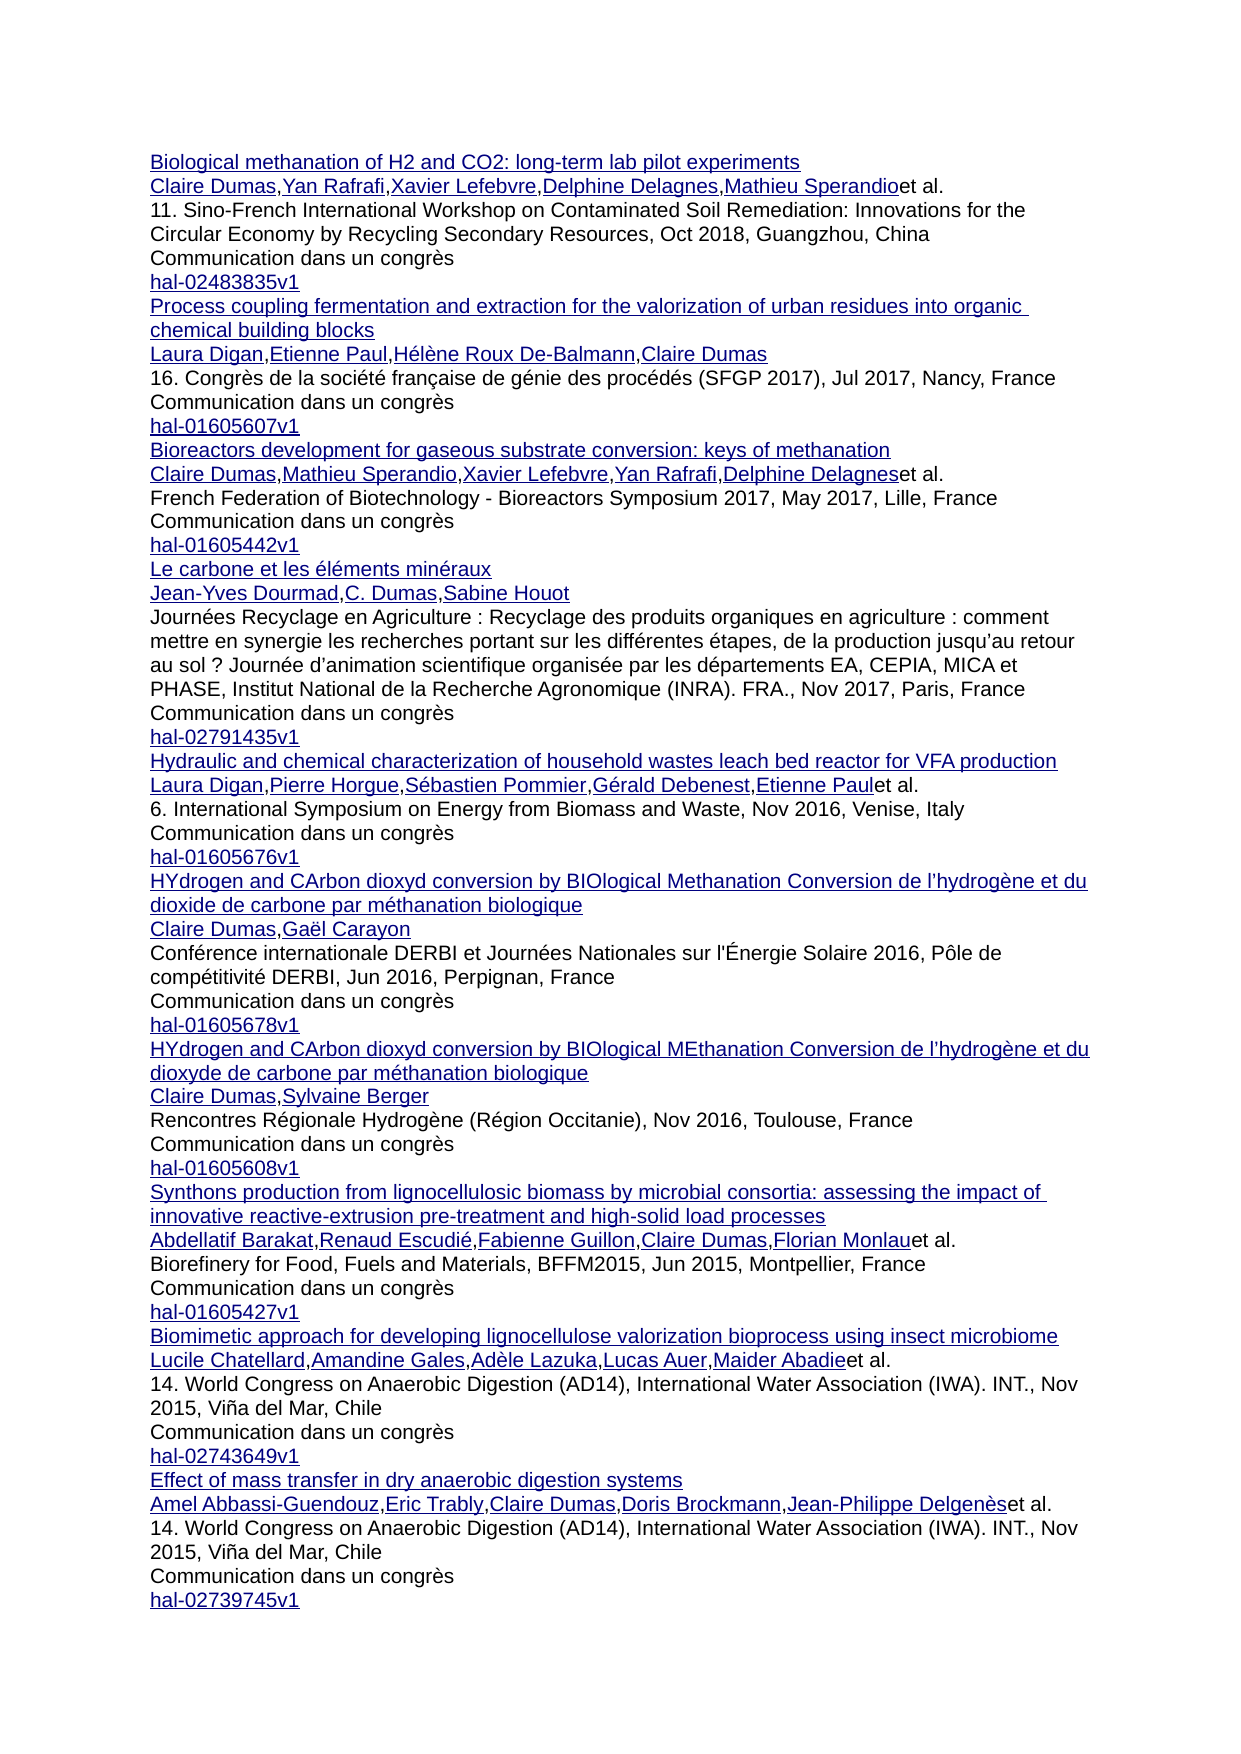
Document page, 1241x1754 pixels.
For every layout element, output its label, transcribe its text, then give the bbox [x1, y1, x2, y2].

table_cell HYdrogen and CArbon dioxyd conversion by BIOlogical MEthanation Conversion de l’hydrogène et du [150, 1036, 1090, 1057]
table_cell Biomimetic approach for developing lignocellulose valorization bioprocess using insect microbiome Lucile Chatellard,Amandine Gales,Adèle Lazuka,Lucas Auer,Maider Abadieet al. 14. World Congress on Anaerobic Digestion (AD14), International Water Association (IWA). INT., Nov 2015, Viña del Mar, Chile Communication dans un congrès hal-02743649v1 [150, 1324, 1090, 1468]
table_cell Biological methanation of H2 and CO2: long-term lab pilot experiments Claire Dumas,Yan Rafrafi,Xavier Lefebvre,Delphine Delagnes,Mathieu Sperandioet al. 11. Sino-French International Workshop on Contaminated Soil Remediation: Innovations for the Circular Economy by Recycling Secondary Resources, Oct 2018, Guangzhou, China Communication dans un congrès hal-02483835v1 [150, 150, 1090, 294]
table_cell dioxyde de carbone par méthanation biologique Claire Dumas,Sylvaine Berger Rencontres Régionale Hydrogène (Région Occitanie), Nov 2016, Toulouse, France Communication dans un congrès hal-01605608v1 [150, 1058, 1090, 1180]
table_cell Synthons production from lignocellulosic biomass by microbial consortia: assessing the impact of innovative reactive-extrusion pre-treatment and high-solid load processes Abdellatif Barakat,Renaud Escudié,Fabienne Guillon,Claire Dumas,Florian Monlauet al. Biorefinery for Food, Fuels and Materials, BFFM2015, Jun 2015, Montpellier, France Communication dans un congrès hal-01605427v1 [150, 1180, 1090, 1324]
table_cell Bioreactors development for gaseous substrate conversion: keys of methanation Claire Dumas,Mathieu Sperandio,Xavier Lefebvre,Yan Rafrafi,Delphine Delagneset al. French Federation of Biotechnology - Bioreactors Symposium 2017, May 2017, Lille, France Communication dans un congrès hal-01605442v1 [150, 438, 1090, 557]
table_cell HYdrogen and CArbon dioxyd conversion by BIOlogical Methanation Conversion de l’hydrogène et du dioxide de carbone par méthanation biologique Claire Dumas,Gaël Carayon Conférence internationale DERBI et Journées Nationales sur l'Énergie Solaire 2016, Pôle de compétitivité DERBI, Jun 2016, Perpignan, France Communication dans un congrès hal-01605678v1 [150, 869, 1090, 1036]
table_cell Effect of mass transfer in dry anaerobic digestion systems Amel Abbassi-Guendouz,Eric Trably,Claire Dumas,Doris Brockmann,Jean-Philippe Delgenèset al. 14. World Congress on Anaerobic Digestion (AD14), International Water Association (IWA). INT., Nov 2015, Viña del Mar, Chile Communication dans un congrès hal-02739745v1 [150, 1468, 1090, 1611]
table_cell Process coupling fermentation and extraction for the valorization of urban residues into organic chemical building blocks Laura Digan,Etienne Paul,Hélène Roux De-Balmann,Claire Dumas 16. Congrès de la société française de génie des procédés (SFGP 2017), Jul 2017, Nancy, France Communication dans un congrès hal-01605607v1 [150, 294, 1090, 437]
table_cell Le carbone et les éléments minéraux Jean-Yves Dourmad,C. Dumas,Sabine Houot Journées Recyclage en Agriculture : Recyclage des produits organiques en agriculture : comment mettre en synergie les recherches portant sur les différentes étapes, de la production jusqu’au retour au sol ? Journée d’animation scientifique organisée par les départements EA, CEPIA, MICA et PHASE, Institut National de la Recherche Agronomique (INRA). FRA., Nov 2017, Paris, France Communication dans un congrès hal-02791435v1 [150, 557, 1090, 749]
table_cell Hydraulic and chemical characterization of household wastes leach bed reactor for VFA production Laura Digan,Pierre Horgue,Sébastien Pommier,Gérald Debenest,Etienne Paulet al. 6. International Symposium on Energy from Biomass and Waste, Nov 2016, Venise, Italy Communication dans un congrès hal-01605676v1 [150, 749, 1090, 869]
